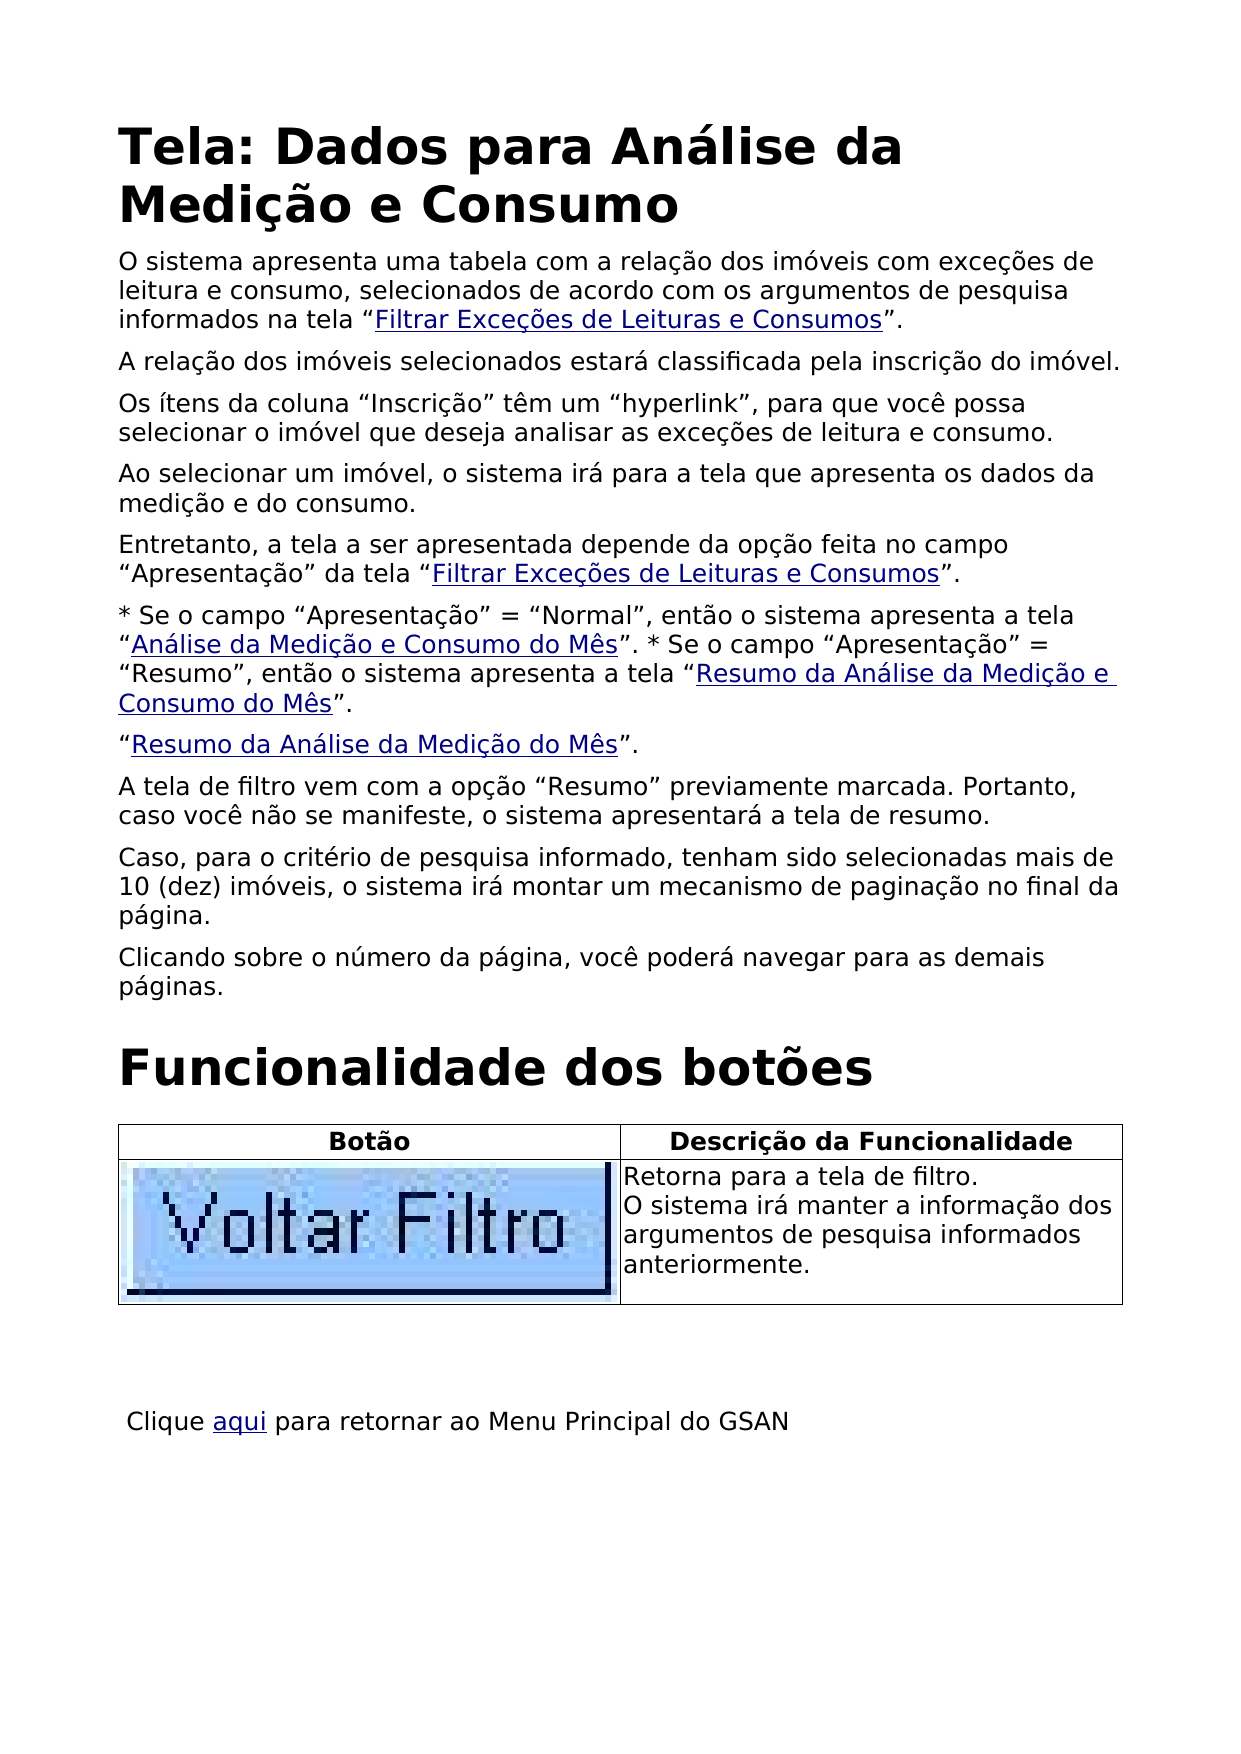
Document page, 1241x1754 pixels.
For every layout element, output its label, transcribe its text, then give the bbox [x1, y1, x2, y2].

text * Se o campo “Apresentação” = “Normal”, então o sistema apresenta a tela “Análise da Medição e Consumo do Mês”. * Se o campo “Apresentação” = “Resumo”, então o sistema apresenta a tela “Resumo da Análise da Medição e Consumo do Mês”. [118, 601, 1122, 718]
text Entretanto, a tela a ser apresentada depende da opção feita no campo “Apresentação” da tela “Filtrar Exceções de Leituras e Consumos”. [118, 530, 1122, 589]
table_header Botão [119, 1125, 620, 1159]
text Os ítens da coluna “Inscrição” têm um “hyperlink”, para que você possa selecionar o imóvel que deseja analisar as exceções de leitura e consumo. [118, 389, 1122, 447]
text O sistema apresenta uma tabela com a relação dos imóveis com exceções de leitura e consumo, selecionados de acordo com os argumentos de pesquisa informados na tela “Filtrar Exceções de Leituras e Consumos”. [118, 247, 1122, 334]
text Clique aqui para retornar ao Menu Principal do GSAN [118, 1319, 1122, 1436]
text A tela de filtro vem com a opção “Resumo” previamente marcada. Portanto, caso você não se manifeste, o sistema apresentará a tela de resumo. [118, 772, 1122, 830]
text Ao selecionar um imóvel, o sistema irá para a tela que apresenta os dados da medição e do consumo. [118, 459, 1122, 518]
text A relação dos imóveis selecionados estará classificada pela inscrição do imóvel. [118, 347, 1122, 376]
table_header Descrição da Funcionalidade [621, 1125, 1122, 1159]
subtitle Funcionalidade dos botões [118, 1039, 1122, 1097]
table_cell Retorna para a tela de filtro. O sistema irá manter a informação dos argumentos de pesquisa informados anteriormente. [621, 1160, 1122, 1304]
subtitle Tela: Dados para Análise da Medição e Consumo [118, 118, 1122, 234]
text Caso, para o critério de pesquisa informado, tenham sido selecionadas mais de 10 (dez) imóveis, o sistema irá montar um mecanismo de paginação no final da página. [118, 843, 1122, 930]
picture [121, 1162, 618, 1302]
text “Resumo da Análise da Medição do Mês”. [118, 730, 1122, 759]
text Clicando sobre o número da página, você poderá navegar para as demais páginas. [118, 943, 1122, 1001]
